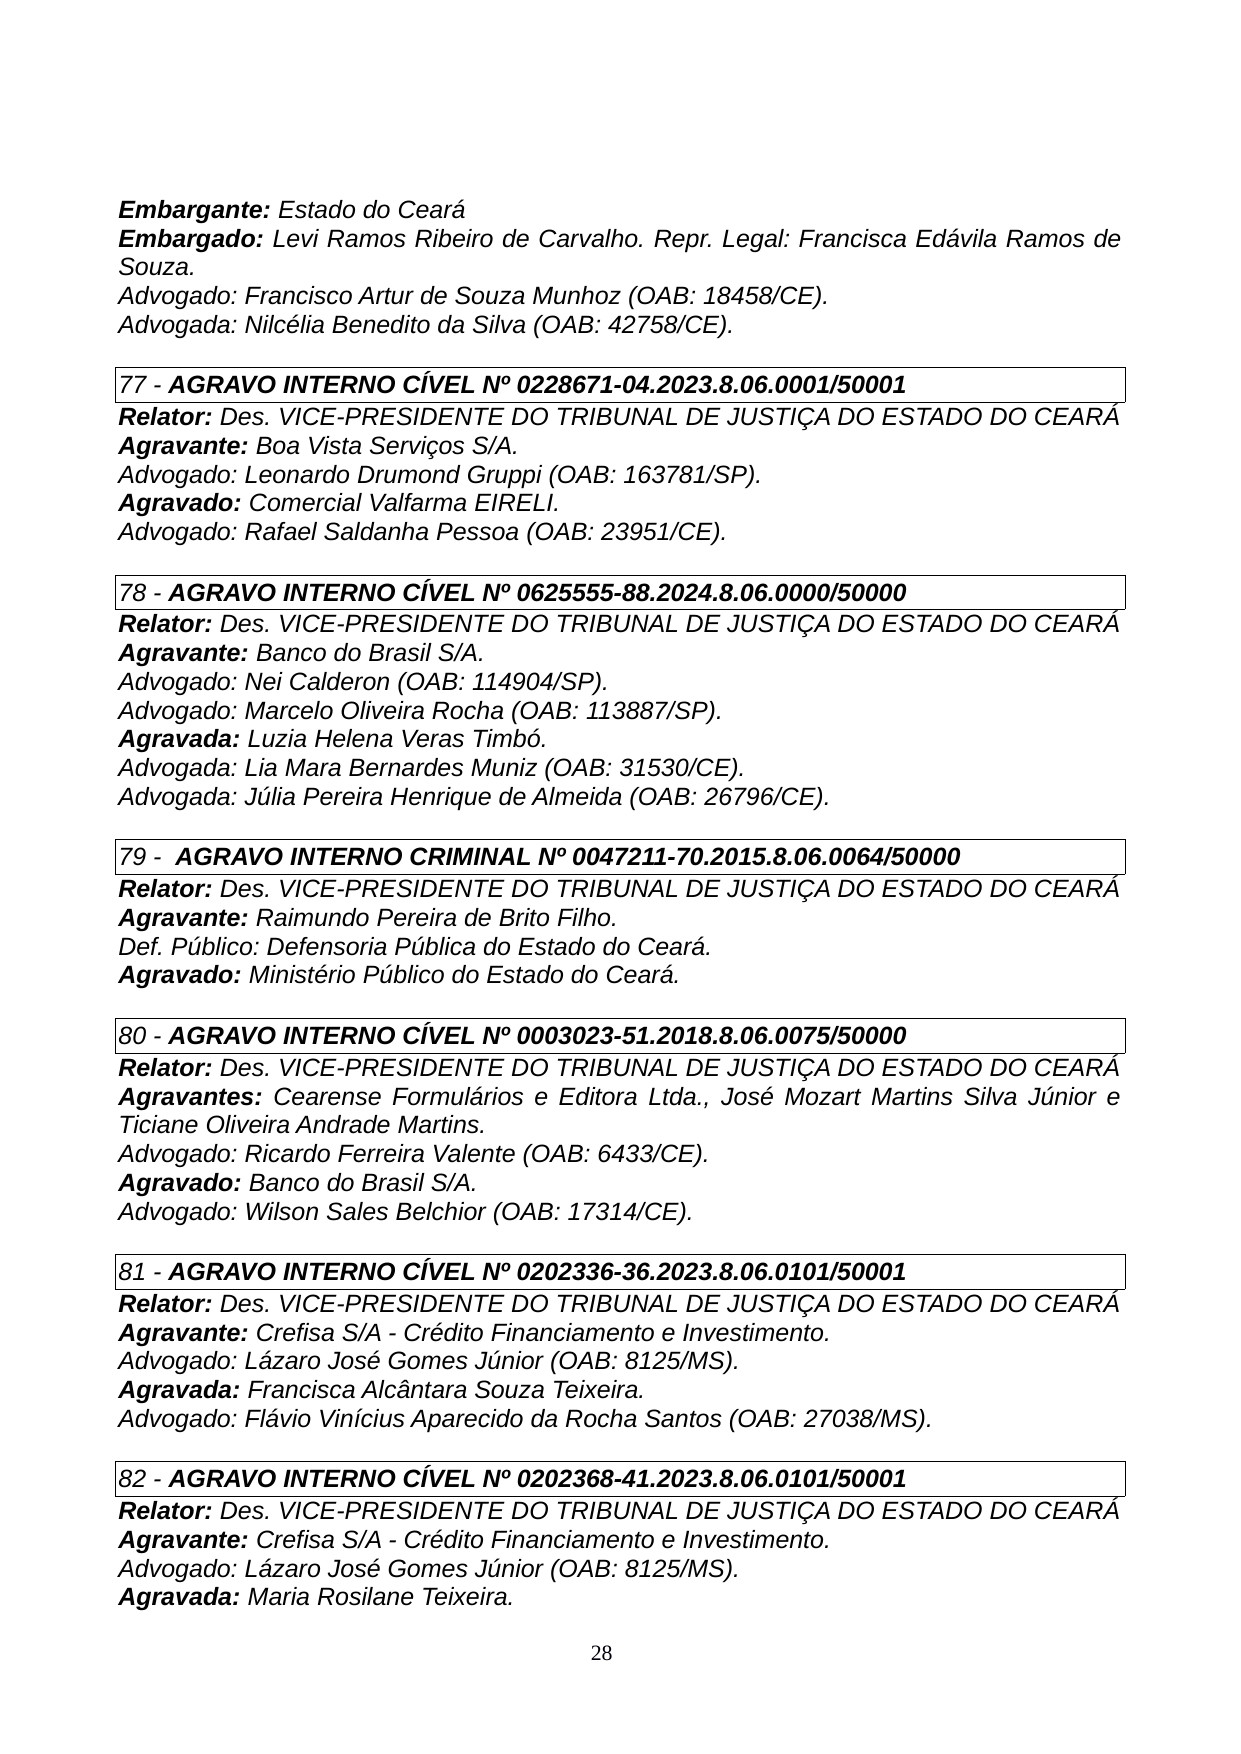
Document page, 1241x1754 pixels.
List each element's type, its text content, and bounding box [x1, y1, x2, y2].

text 79 - AGRAVO INTERNO CRIMINAL Nº 0047211-70.2015.8.06.0064/50000 [116, 840, 1125, 874]
text 78 - AGRAVO INTERNO CÍVEL Nº 0625555-88.2024.8.06.0000/50000 [116, 576, 1125, 609]
text Advogado: Nei Calderon (OAB: 114904/SP). [118, 667, 1122, 696]
text Def. Público: Defensoria Pública do Estado do Ceará. [118, 932, 1122, 960]
text Agravante: Raimundo Pereira de Brito Filho. [118, 903, 1122, 932]
text Relator: Des. VICE-PRESIDENTE DO TRIBUNAL DE JUSTIÇA DO ESTADO DO CEARÁ [118, 1497, 1122, 1525]
text Agravada: Luzia Helena Veras Timbó. [118, 724, 1122, 753]
text 80 - AGRAVO INTERNO CÍVEL Nº 0003023-51.2018.8.06.0075/50000 [116, 1019, 1125, 1053]
text Advogado: Rafael Saldanha Pessoa (OAB: 23951/CE). [118, 517, 1122, 546]
text Advogada: Lia Mara Bernardes Muniz (OAB: 31530/CE). [118, 753, 1122, 782]
text Agravante: Crefisa S/A - Crédito Financiamento e Investimento. [118, 1317, 1122, 1346]
text Advogado: Marcelo Oliveira Rocha (OAB: 113887/SP). [118, 696, 1122, 724]
text Advogado: Lázaro José Gomes Júnior (OAB: 8125/MS). [118, 1553, 1122, 1582]
text 77 - AGRAVO INTERNO CÍVEL Nº 0228671-04.2023.8.06.0001/50001 [116, 368, 1125, 402]
text Advogado: Wilson Sales Belchior (OAB: 17314/CE). [118, 1196, 1122, 1225]
text Relator: Des. VICE-PRESIDENTE DO TRIBUNAL DE JUSTIÇA DO ESTADO DO CEARÁ [118, 1054, 1122, 1081]
text Agravante: Boa Vista Serviços S/A. [118, 431, 1122, 459]
text Advogado: Leonardo Drumond Gruppi (OAB: 163781/SP). [118, 459, 1122, 488]
text Embargado: Levi Ramos Ribeiro de Carvalho. Repr. Legal: Francisca Edávila Ramos de Souza. [118, 223, 1122, 281]
text Agravada: Francisca Alcântara Souza Teixeira. [118, 1375, 1122, 1404]
text Agravado: Comercial Valfarma EIRELI. [118, 488, 1122, 517]
text Relator: Des. VICE-PRESIDENTE DO TRIBUNAL DE JUSTIÇA DO ESTADO DO CEARÁ [118, 610, 1122, 638]
text Agravado: Ministério Público do Estado do Ceará. [118, 960, 1122, 989]
text Advogado: Flávio Vinícius Aparecido da Rocha Santos (OAB: 27038/MS). [118, 1404, 1122, 1432]
text Advogada: Nilcélia Benedito da Silva (OAB: 42758/CE). [118, 310, 1122, 338]
text Relator: Des. VICE-PRESIDENTE DO TRIBUNAL DE JUSTIÇA DO ESTADO DO CEARÁ [118, 1290, 1122, 1317]
text Agravante: Banco do Brasil S/A. [118, 638, 1122, 667]
text Agravado: Banco do Brasil S/A. [118, 1168, 1122, 1196]
text Agravante: Crefisa S/A - Crédito Financiamento e Investimento. [118, 1525, 1122, 1553]
text Advogada: Júlia Pereira Henrique de Almeida (OAB: 26796/CE). [118, 782, 1122, 811]
text Embargante: Estado do Ceará [118, 195, 1122, 223]
text Relator: Des. VICE-PRESIDENTE DO TRIBUNAL DE JUSTIÇA DO ESTADO DO CEARÁ [118, 875, 1122, 903]
text Agravada: Maria Rosilane Teixeira. [118, 1582, 1122, 1611]
text Advogado: Francisco Artur de Souza Munhoz (OAB: 18458/CE). [118, 281, 1122, 310]
text Advogado: Ricardo Ferreira Valente (OAB: 6433/CE). [118, 1139, 1122, 1168]
text Relator: Des. VICE-PRESIDENTE DO TRIBUNAL DE JUSTIÇA DO ESTADO DO CEARÁ [118, 403, 1122, 431]
text Agravantes: Cearense Formulários e Editora Ltda., José Mozart Martins Silva Júnior e Ticiane Oliveira Andrade Martins. [118, 1081, 1122, 1139]
text 82 - AGRAVO INTERNO CÍVEL Nº 0202368-41.2023.8.06.0101/50001 [116, 1462, 1125, 1496]
text 81 - AGRAVO INTERNO CÍVEL Nº 0202336-36.2023.8.06.0101/50001 [116, 1255, 1125, 1289]
text Advogado: Lázaro José Gomes Júnior (OAB: 8125/MS). [118, 1346, 1122, 1375]
